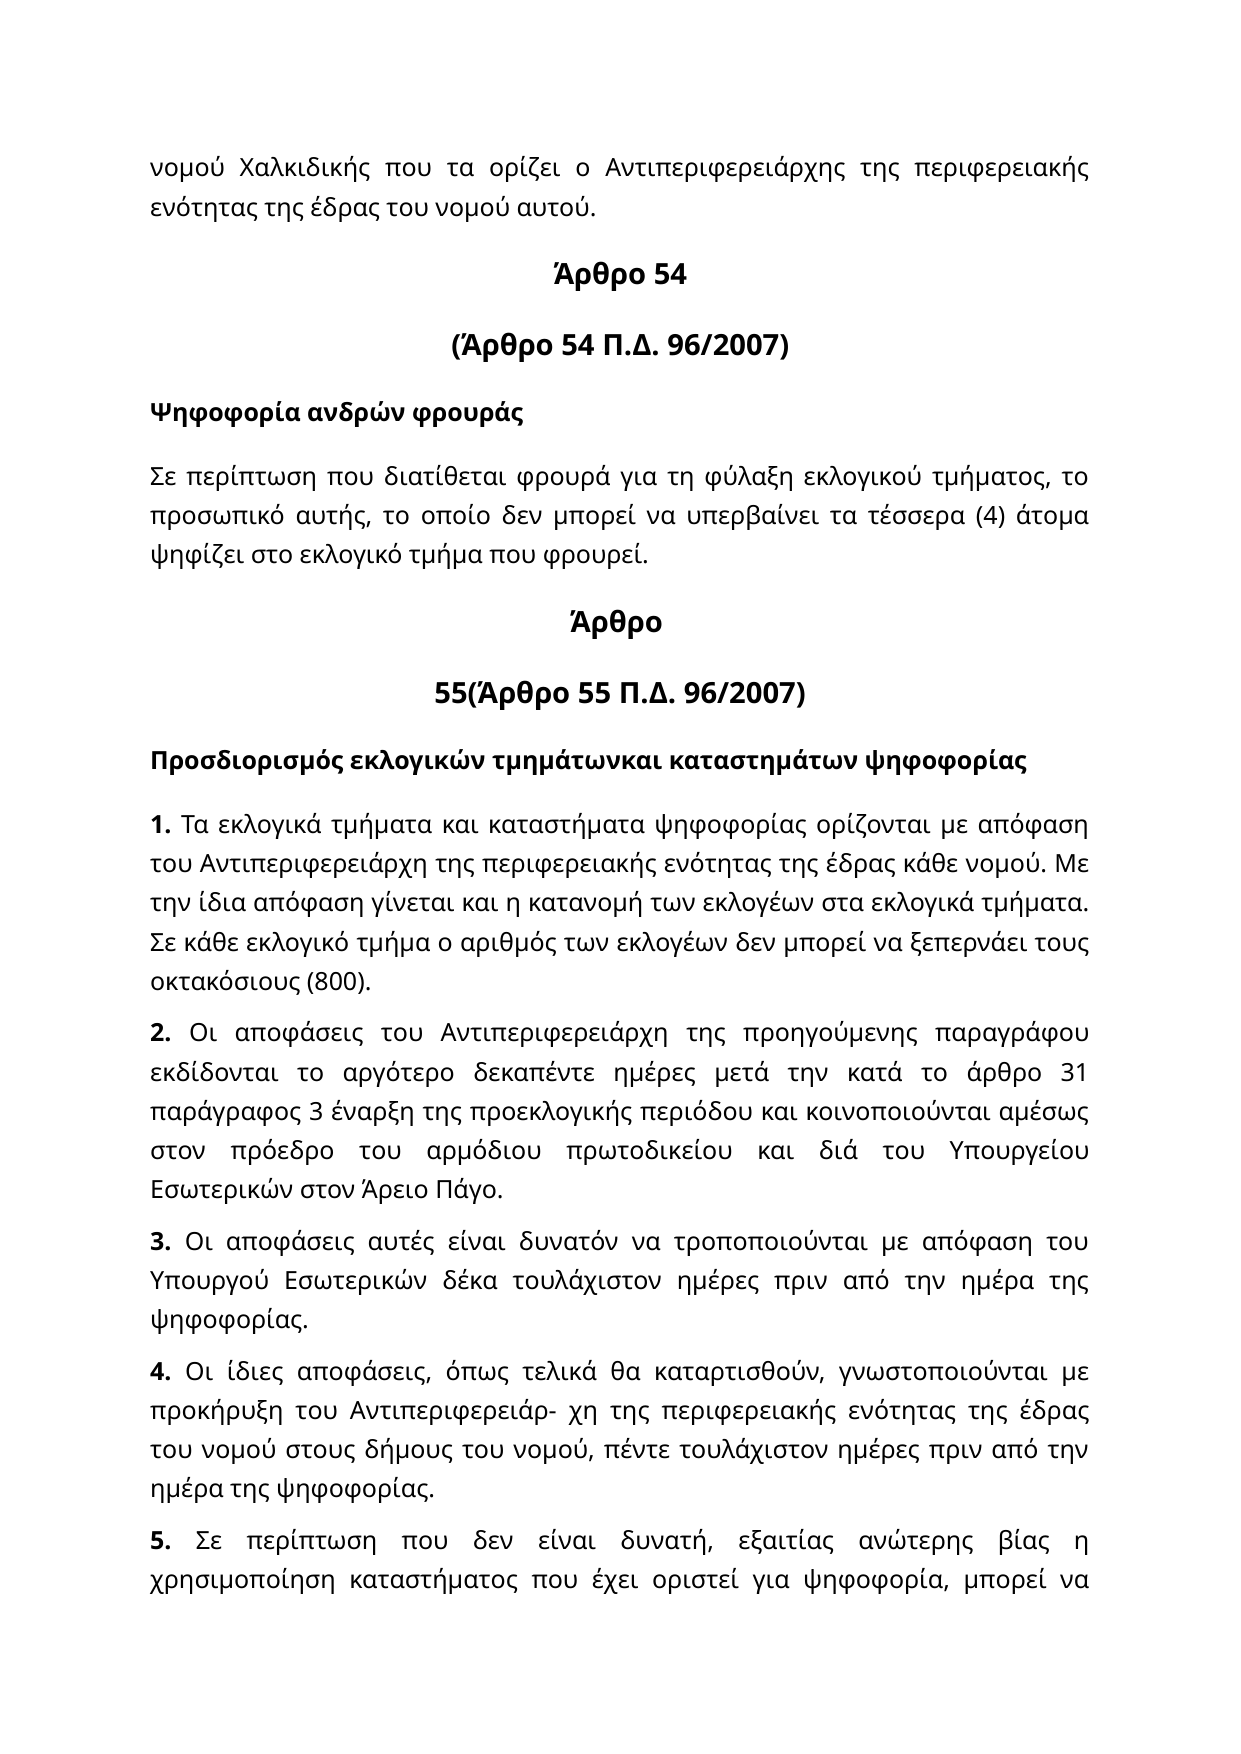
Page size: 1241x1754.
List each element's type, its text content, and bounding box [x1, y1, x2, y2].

text 1. Τα εκλογικά τμήματα και καταστήματα ψηφοφορίας ορίζονται με απόφαση του Αντιπεριφερειάρχη της περιφερειακής ενότητας της έδρας κάθε νομού. Με την ίδια απόφαση γίνεται και η κατανομή των εκλογέων στα εκλογικά τμήματα. Σε κάθε εκλογικό τμήμα ο αριθμός των εκλογέων δεν μπορεί να ξεπερνάει τους οκτακόσιους (800). [150, 807, 1090, 997]
text νομού Χαλκιδικής που τα ορίζει ο Αντιπεριφερειάρχης της περιφερειακής ενότητας της έδρας του νομού αυτού. [150, 150, 1090, 223]
subtitle Άρθρο 54 [150, 253, 1090, 293]
text 5. Σε περίπτωση που δεν είναι δυνατή, εξαιτίας ανώτερης βίας η χρησιμοποίηση καταστήματος που έχει οριστεί για ψηφοφορία, μπορεί να [150, 1522, 1090, 1596]
text Σε περίπτωση που διατίθεται φρουρά για τη φύλαξη εκλογικού τμήματος, το προσωπικό αυτής, το οποίο δεν μπορεί να υπερβαίνει τα τέσσερα (4) άτομα ψηφίζει στο εκλογικό τμήμα που φρουρεί. [150, 459, 1090, 571]
subtitle (Άρθρο 54 Π.Δ. 96/2007) [150, 324, 1090, 364]
text Προσδιορισμός εκλογικών τμημάτωνκαι καταστημάτων ψηφοφορίας [150, 742, 1090, 777]
text 4. Οι ίδιες αποφάσεις, όπως τελικά θα καταρτισθούν, γνωστοποιούνται με προκήρυξη του Αντιπεριφερειάρ- χη της περιφερειακής ενότητας της έδρας του νομού στους δήμους του νομού, πέντε τουλάχιστον ημέρες πριν από την ημέρα της ψηφοφορίας. [150, 1353, 1090, 1505]
subtitle 55(Άρθρο 55 Π.Δ. 96/2007) [150, 672, 1090, 712]
text 2. Οι αποφάσεις του Αντιπεριφερειάρχη της προηγούμενης παραγράφου εκδίδονται το αργότερο δεκαπέντε ημέρες μετά την κατά το άρθρο 31 παράγραφος 3 έναρξη της προεκλογικής περιόδου και κοινοποιούνται αμέσως στον πρόεδρο του αρμόδιου πρωτοδικείου και διά του Υπουργείου Εσωτερικών στον Άρειο Πάγο. [150, 1015, 1090, 1206]
subtitle Άρθρο [150, 601, 1090, 641]
text Ψηφοφορία ανδρών φρουράς [150, 394, 1090, 429]
text 3. Οι αποφάσεις αυτές είναι δυνατόν να τροποποιούνται με απόφαση του Υπουργού Εσωτερικών δέκα τουλάχιστον ημέρες πριν από την ημέρα της ψηφοφορίας. [150, 1223, 1090, 1336]
